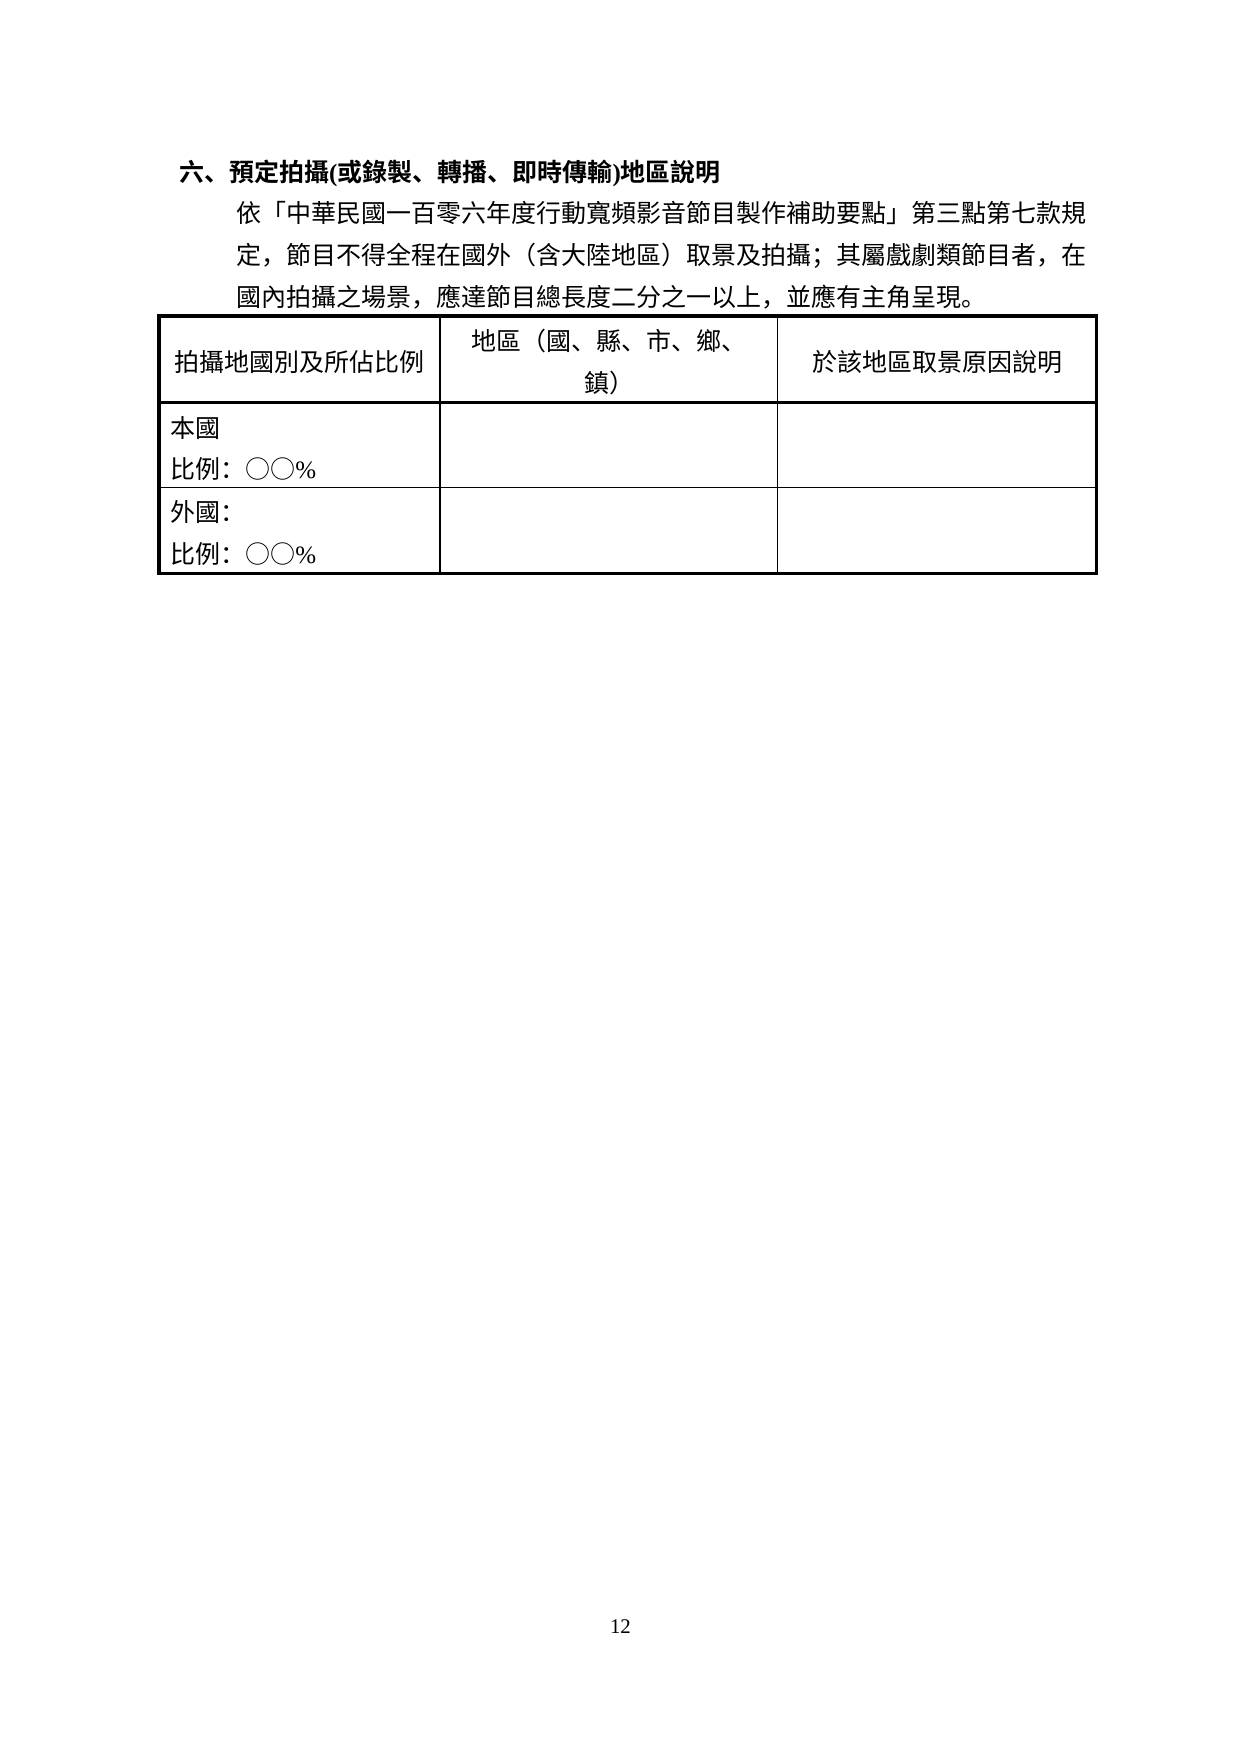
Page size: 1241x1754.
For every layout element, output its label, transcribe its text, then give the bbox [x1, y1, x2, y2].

text 依「中華民國一百零六年度行動寬頻影音節目製作補助要點」第三點第七款規定，節目不得全程在國外（含大陸地區）取景及拍攝；其屬戲劇類節目者，在國內拍攝之場景，應達節目總長度二分之一以上，並應有主角呈現。 [236, 189, 1092, 314]
text 六、預定拍攝(或錄製、轉播、即時傳輸)地區說明 [173, 148, 1092, 189]
table_cell 外國： 比例：○○% [161, 488, 439, 572]
table_header 於該地區取景原因說明 [778, 318, 1095, 401]
table_cell [441, 488, 777, 572]
table_cell [441, 404, 777, 487]
table_cell 本國 比例：○○% [161, 404, 439, 487]
table_header 拍攝地國別及所佔比例 [161, 318, 439, 401]
table_header 地區（國、縣、市、鄉、鎮） [441, 318, 777, 401]
table_cell [778, 488, 1095, 572]
table_cell [778, 404, 1095, 487]
